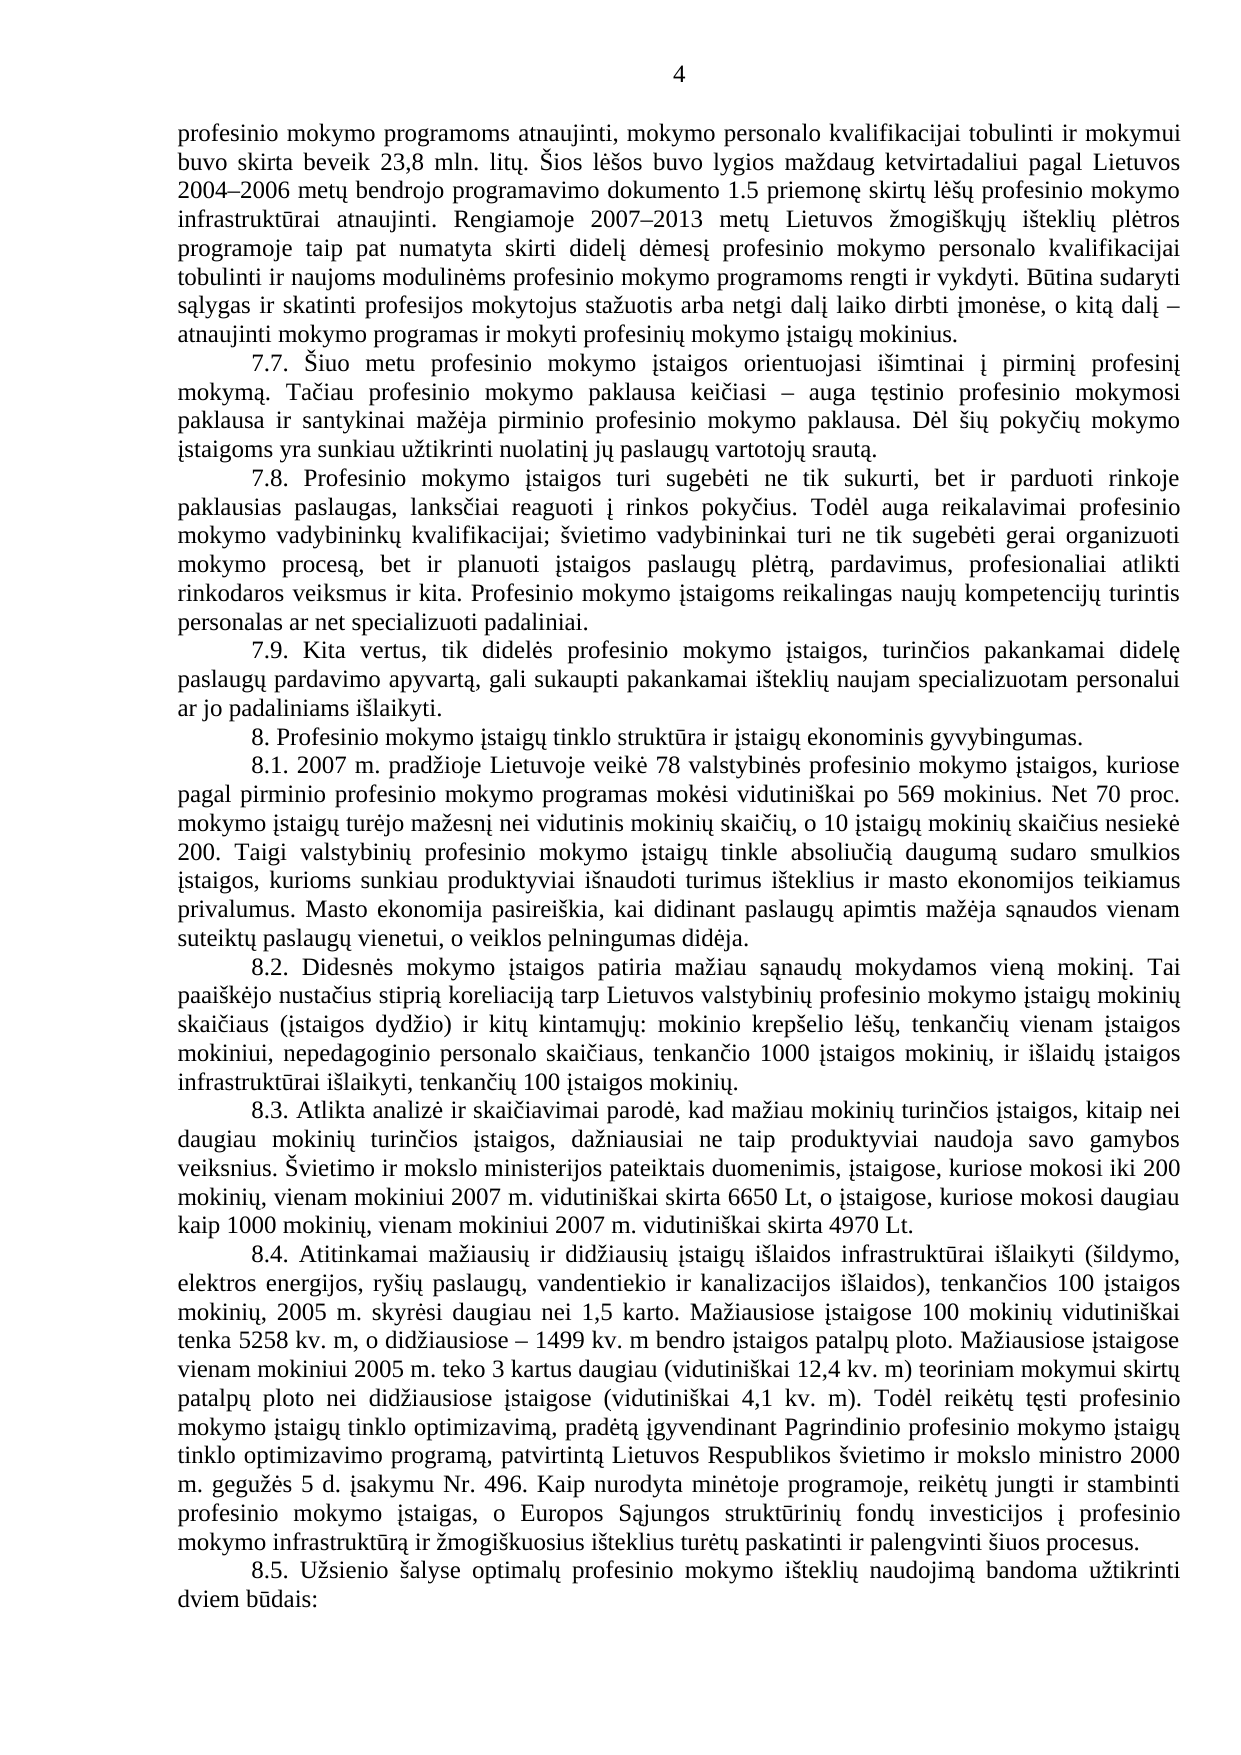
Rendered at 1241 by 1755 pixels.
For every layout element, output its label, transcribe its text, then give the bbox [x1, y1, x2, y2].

text 8.1. 2007 m. pradžioje Lietuvoje veikė 78 valstybinės profesinio mokymo įstaigos, kuriose pagal pirminio profesinio mokymo programas mokėsi vidutiniškai po 569 mokinius. Net 70 proc. mokymo įstaigų turėjo mažesnį nei vidutinis mokinių skaičių, o 10 įstaigų mokinių skaičius nesiekė 200. Taigi valstybinių profesinio mokymo įstaigų tinkle absoliučią daugumą sudaro smulkios įstaigos, kurioms sunkiau produktyviai išnaudoti turimus išteklius ir masto ekonomijos teikiamus privalumus. Masto ekonomija pasireiškia, kai didinant paslaugų apimtis mažėja sąnaudos vienam suteiktų paslaugų vienetui, o veiklos pelningumas didėja. [177, 751, 1181, 952]
text 8. Profesinio mokymo įstaigų tinklo struktūra ir įstaigų ekonominis gyvybingumas. [177, 722, 1181, 751]
text 8.4. Atitinkamai mažiausių ir didžiausių įstaigų išlaidos infrastruktūrai išlaikyti (šildymo, elektros energijos, ryšių paslaugų, vandentiekio ir kanalizacijos išlaidos), tenkančios 100 įstaigos mokinių, 2005 m. skyrėsi daugiau nei 1,5 karto. Mažiausiose įstaigose 100 mokinių vidutiniškai tenka 5258 kv. m, o didžiausiose – 1499 kv. m bendro įstaigos patalpų ploto. Mažiausiose įstaigose vienam mokiniui 2005 m. teko 3 kartus daugiau (vidutiniškai 12,4 kv. m) teoriniam mokymui skirtų patalpų ploto nei didžiausiose įstaigose (vidutiniškai 4,1 kv. m). Todėl reikėtų tęsti profesinio mokymo įstaigų tinklo optimizavimą, pradėtą įgyvendinant Pagrindinio profesinio mokymo įstaigų tinklo optimizavimo programą, patvirtintą Lietuvos Respublikos švietimo ir mokslo ministro 2000 m. gegužės 5 d. įsakymu Nr. 496. Kaip nurodyta minėtoje programoje, reikėtų jungti ir stambinti profesinio mokymo įstaigas, o Europos Sąjungos struktūrinių fondų investicijos į profesinio mokymo infrastruktūrą ir žmogiškuosius išteklius turėtų paskatinti ir palengvinti šiuos procesus. [177, 1239, 1181, 1556]
text 8.2. Didesnės mokymo įstaigos patiria mažiau sąnaudų mokydamos vieną mokinį. Tai paaiškėjo nustačius stiprią koreliaciją tarp Lietuvos valstybinių profesinio mokymo įstaigų mokinių skaičiaus (įstaigos dydžio) ir kitų kintamųjų: mokinio krepšelio lėšų, tenkančių vienam įstaigos mokiniui, nepedagoginio personalo skaičiaus, tenkančio 1000 įstaigos mokinių, ir išlaidų įstaigos infrastruktūrai išlaikyti, tenkančių 100 įstaigos mokinių. [177, 952, 1181, 1096]
text 8.5. Užsienio šalyse optimalų profesinio mokymo išteklių naudojimą bandoma užtikrinti dviem būdais: [177, 1556, 1181, 1613]
text 7.7. Šiuo metu profesinio mokymo įstaigos orientuojasi išimtinai į pirminį profesinį mokymą. Tačiau profesinio mokymo paklausa keičiasi – auga tęstinio profesinio mokymosi paklausa ir santykinai mažėja pirminio profesinio mokymo paklausa. Dėl šių pokyčių mokymo įstaigoms yra sunkiau užtikrinti nuolatinį jų paslaugų vartotojų srautą. [177, 348, 1181, 463]
text 7.8. Profesinio mokymo įstaigos turi sugebėti ne tik sukurti, bet ir parduoti rinkoje paklausias paslaugas, lanksčiai reaguoti į rinkos pokyčius. Todėl auga reikalavimai profesinio mokymo vadybininkų kvalifikacijai; švietimo vadybininkai turi ne tik sugebėti gerai organizuoti mokymo procesą, bet ir planuoti įstaigos paslaugų plėtrą, pardavimus, profesionaliai atlikti rinkodaros veiksmus ir kita. Profesinio mokymo įstaigoms reikalingas naujų kompetencijų turintis personalas ar net specializuoti padaliniai. [177, 463, 1181, 636]
text profesinio mokymo programoms atnaujinti, mokymo personalo kvalifikacijai tobulinti ir mokymui buvo skirta beveik 23,8 mln. litų. Šios lėšos buvo lygios maždaug ketvirtadaliui pagal Lietuvos 2004–2006 metų bendrojo programavimo dokumento 1.5 priemonę skirtų lėšų profesinio mokymo infrastruktūrai atnaujinti. Rengiamoje 2007–2013 metų Lietuvos žmogiškųjų išteklių plėtros programoje taip pat numatyta skirti didelį dėmesį profesinio mokymo personalo kvalifikacijai tobulinti ir naujoms modulinėms profesinio mokymo programoms rengti ir vykdyti. Būtina sudaryti sąlygas ir skatinti profesijos mokytojus stažuotis arba netgi dalį laiko dirbti įmonėse, o kitą dalį – atnaujinti mokymo programas ir mokyti profesinių mokymo įstaigų mokinius. [177, 118, 1181, 348]
text 8.3. Atlikta analizė ir skaičiavimai parodė, kad mažiau mokinių turinčios įstaigos, kitaip nei daugiau mokinių turinčios įstaigos, dažniausiai ne taip produktyviai naudoja savo gamybos veiksnius. Švietimo ir mokslo ministerijos pateiktais duomenimis, įstaigose, kuriose mokosi iki 200 mokinių, vienam mokiniui 2007 m. vidutiniškai skirta 6650 Lt, o įstaigose, kuriose mokosi daugiau kaip 1000 mokinių, vienam mokiniui 2007 m. vidutiniškai skirta 4970 Lt. [177, 1096, 1181, 1239]
text 7.9. Kita vertus, tik didelės profesinio mokymo įstaigos, turinčios pakankamai didelę paslaugų pardavimo apyvartą, gali sukaupti pakankamai išteklių naujam specializuotam personalui ar jo padaliniams išlaikyti. [177, 636, 1181, 722]
